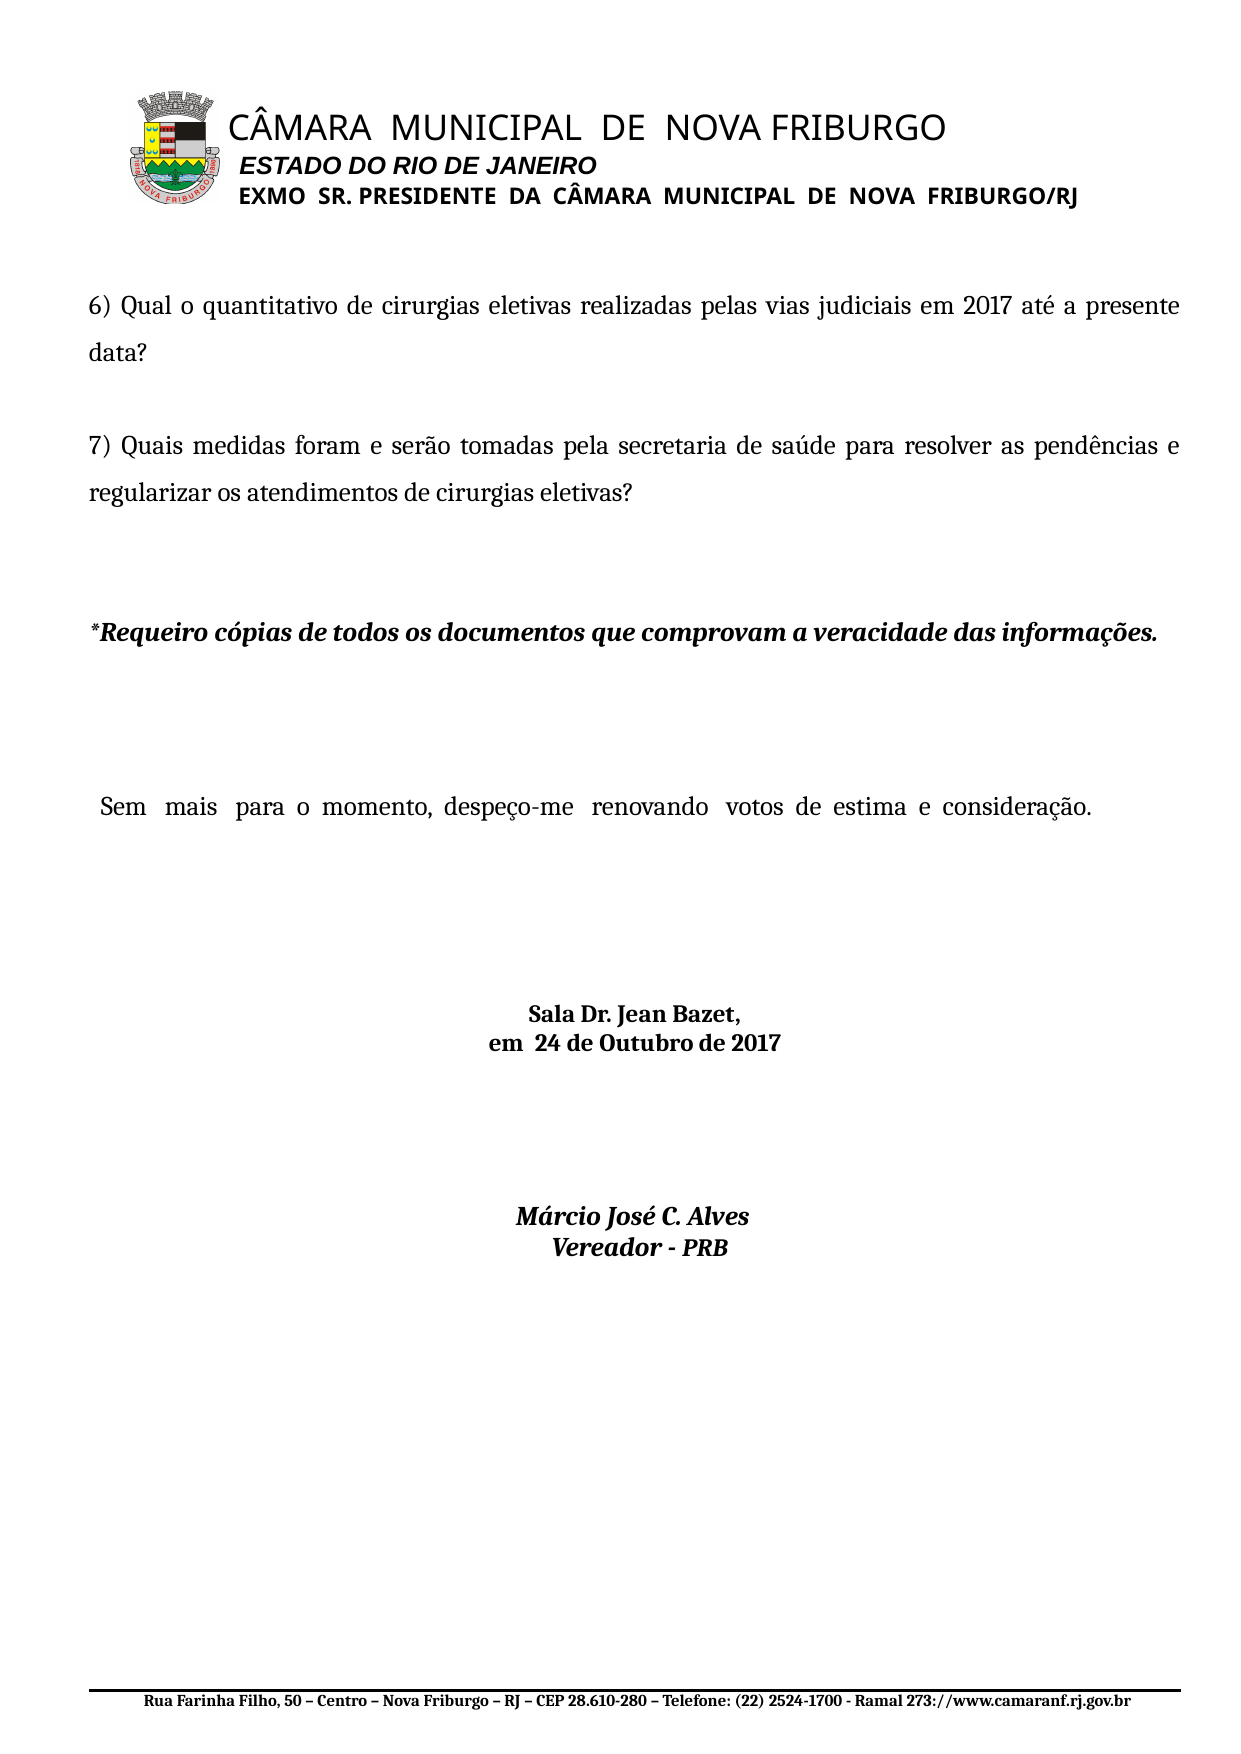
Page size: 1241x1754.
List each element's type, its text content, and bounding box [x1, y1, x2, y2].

text 6) Qual o quantitativo de cirurgias eletivas realizadas pelas vias judiciais em 2017 até a presente data? [89, 290, 1181, 368]
text 7) Quais medidas foram e serão tomadas pela secretaria de saúde para resolver as pendências e regularizar os atendimentos de cirurgias eletivas? [89, 430, 1181, 508]
text Márcio José C. Alves [89, 1201, 1181, 1232]
text Sala Dr. Jean Bazet, [89, 1000, 1181, 1029]
text em 24 de Outubro de 2017 [89, 1029, 1181, 1057]
text *Requeiro cópias de todos os documentos que comprovam a veracidade das informações. [89, 617, 1181, 648]
text Sem mais para o momento, despeço-me renovando votos de estima e consideração. [89, 791, 1181, 823]
text Vereador - PRB [89, 1232, 1181, 1263]
